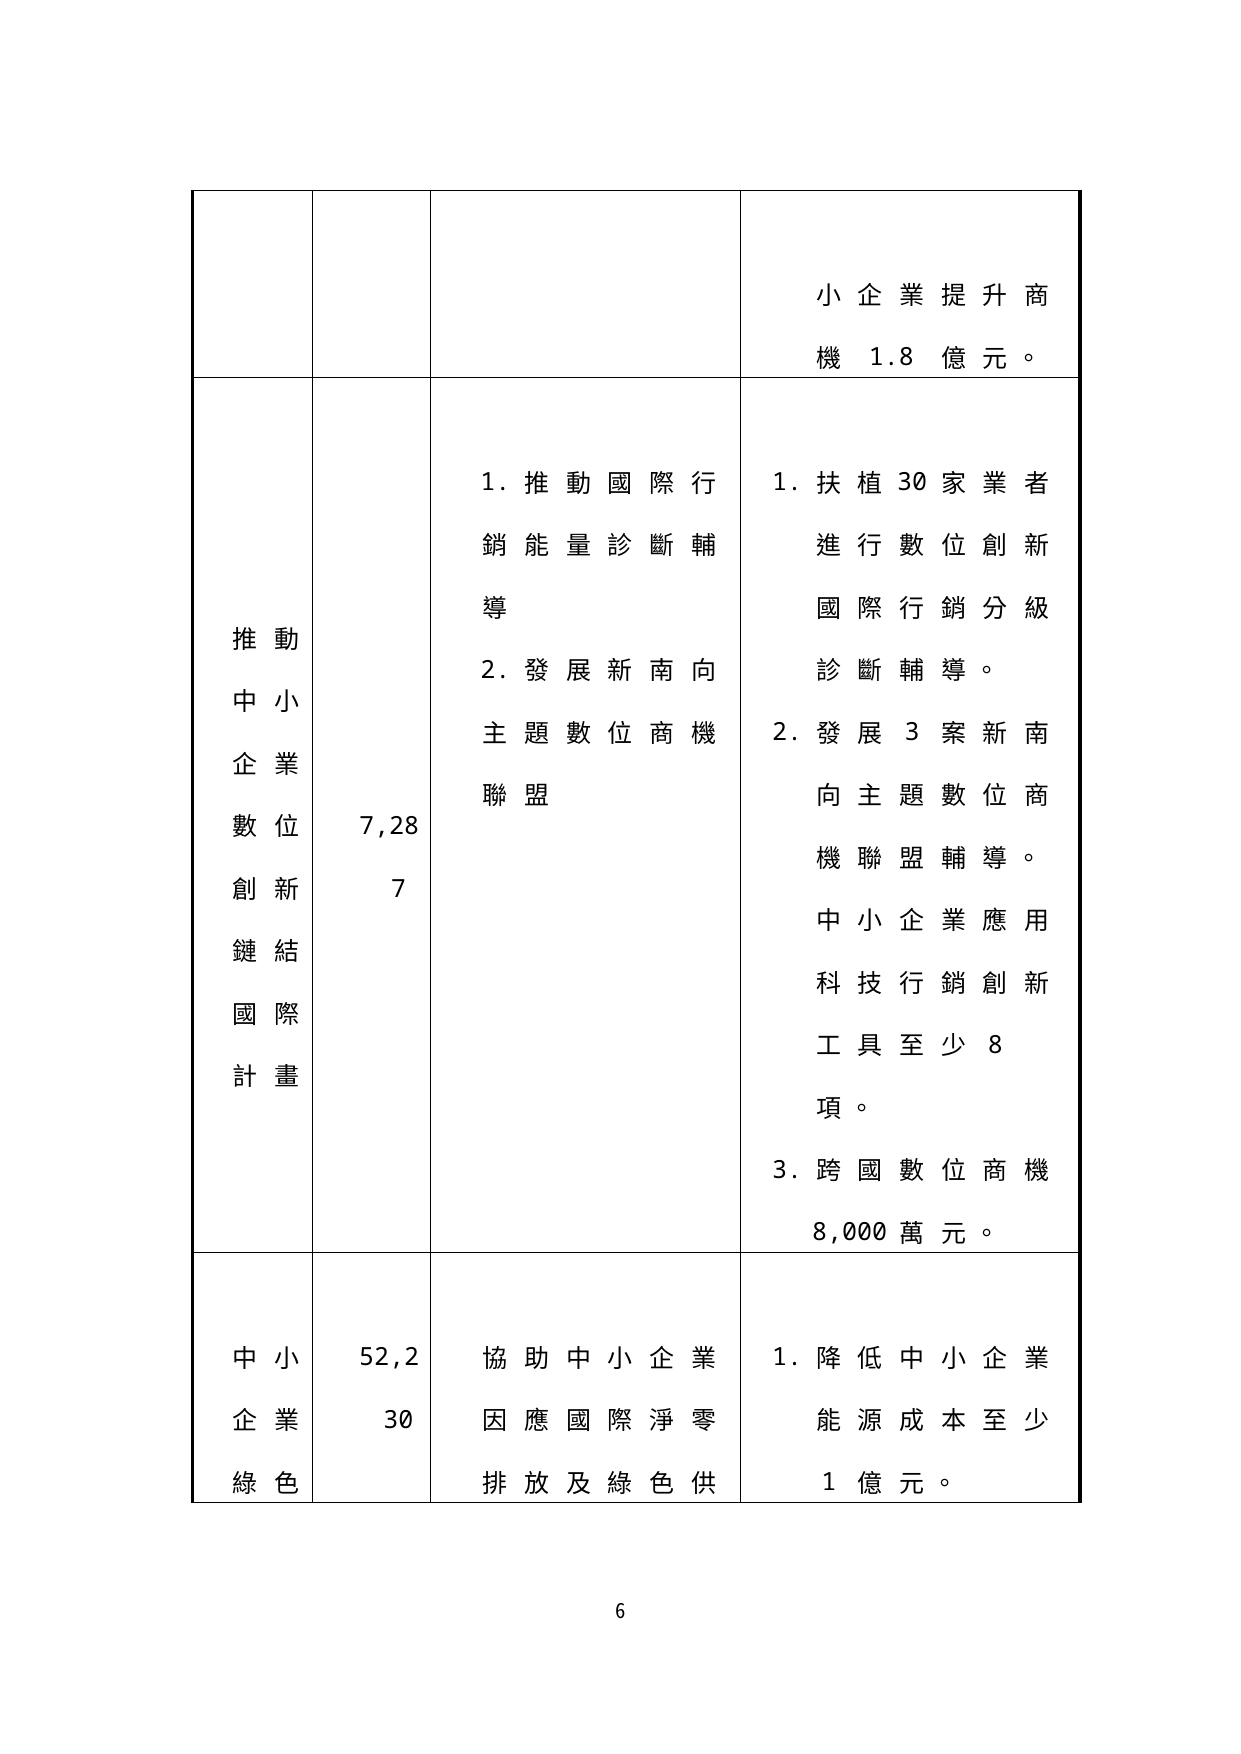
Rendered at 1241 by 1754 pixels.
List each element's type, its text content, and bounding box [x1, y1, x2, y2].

table_cell 1.推動國際行銷能量診斷輔導 2.發展新南向主題數位商機聯盟 [431, 378, 740, 1252]
table_cell 1.扶植30家業者進行數位創新國際行銷分級診斷輔導。 2.發展3案新南向主題數位商機聯盟輔導。中小企業應用科技行銷創新工具至少8項。 3.跨國數位商機8,000萬元。 [741, 378, 1078, 1252]
table_cell 小企業提升商機1.8億元。 [741, 191, 1078, 377]
table_cell 推動中小企業數位創新鏈結國際計畫 [194, 378, 312, 1252]
table_cell 協助中小企業因應國際淨零排放及綠色供 [431, 1253, 740, 1502]
table_cell [431, 191, 740, 377]
table_cell [313, 191, 430, 377]
table_cell [194, 191, 312, 377]
table_cell 52,230 [313, 1253, 430, 1502]
table_cell 1.降低中小企業能源成本至少1億元。 [741, 1253, 1078, 1502]
table_cell 中小企業綠色 [194, 1253, 312, 1502]
table_cell 7,287 [313, 378, 430, 1252]
